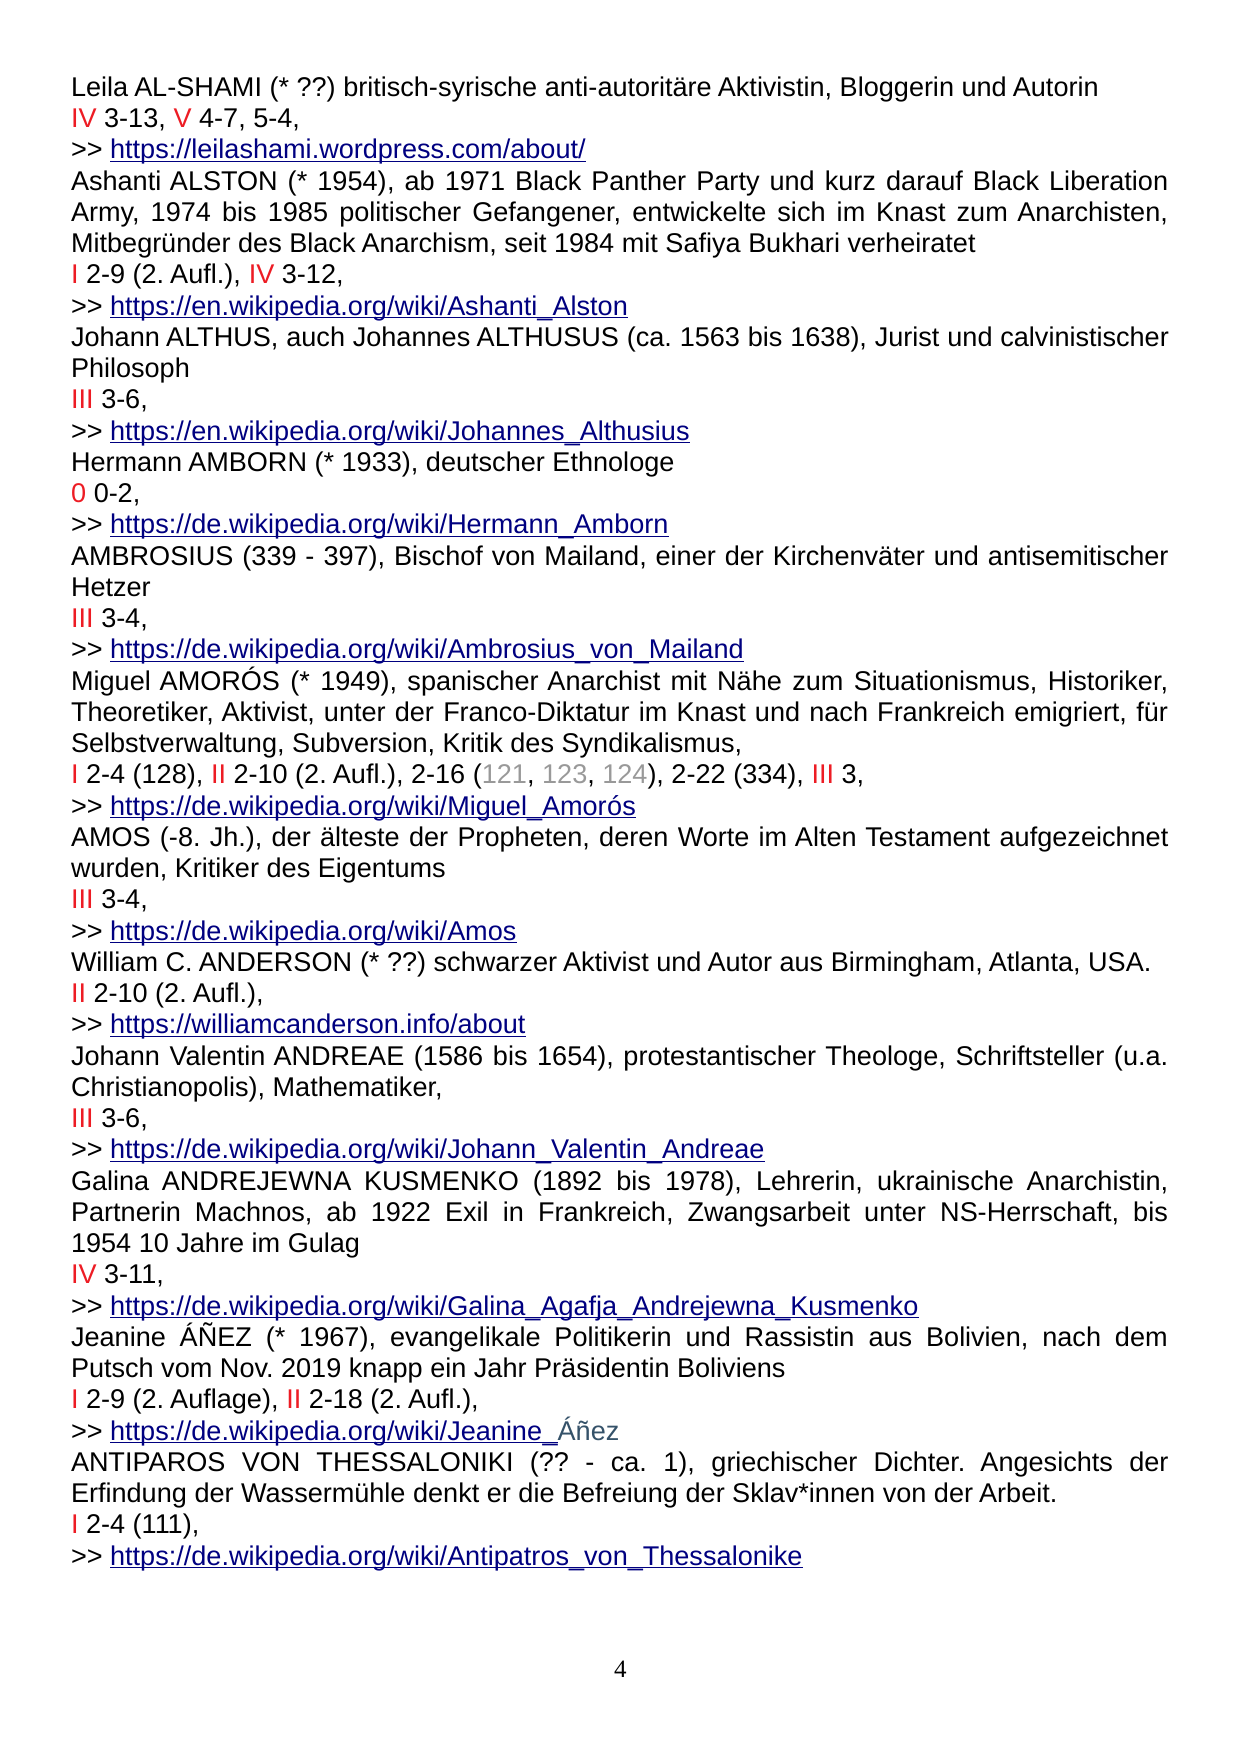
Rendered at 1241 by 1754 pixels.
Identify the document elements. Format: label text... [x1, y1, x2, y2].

subtitle >> https://de.wikipedia.org/wiki/Antipatros_von_Thessalonike [71, 1539, 1169, 1571]
subtitle I 2-4 (111), [71, 1508, 1169, 1539]
subtitle Johann Valentin ANDREAE (1586 bis 1654), protestantischer Theologe, Schriftsteller (u.a. Christianopolis), Mathematiker, [71, 1039, 1169, 1102]
subtitle Galina ANDREJEWNA KUSMENKO (1892 bis 1978), Lehrerin, ukrainische Anarchistin, Partnerin Machnos, ab 1922 Exil in Frankreich, Zwangsarbeit unter NS-Herrschaft, bis 1954 10 Jahre im Gulag [71, 1164, 1169, 1258]
subtitle >> https://en.wikipedia.org/wiki/Ashanti_Alston [71, 289, 1169, 321]
subtitle 0 0-2, [71, 477, 1169, 508]
subtitle >> https://en.wikipedia.org/wiki/Johannes_Althusius [71, 414, 1169, 446]
subtitle Miguel AMORÓS (* 1949), spanischer Anarchist mit Nähe zum Situationismus, Historiker, Theoretiker, Aktivist, unter der Franco-Diktatur im Knast und nach Frankreich emigriert, für Selbstverwaltung, Subversion, Kritik des Syndikalismus, [71, 664, 1169, 758]
subtitle AMBROSIUS (339 - 397), Bischof von Mailand, einer der Kirchenväter und antisemitischer Hetzer [71, 539, 1169, 602]
subtitle >> https://de.wikipedia.org/wiki/Miguel_Amorós [71, 789, 1169, 821]
subtitle III 3-6, [71, 383, 1169, 414]
subtitle >> https://williamcanderson.info/about [71, 1008, 1169, 1039]
subtitle III 3-4, [71, 602, 1169, 633]
subtitle Johann ALTHUS, auch Johannes ALTHUSUS (ca. 1563 bis 1638), Jurist und calvinistischer Philosoph [71, 321, 1169, 383]
subtitle Ashanti ALSTON (* 1954), ab 1971 Black Panther Party und kurz darauf Black Liberation Army, 1974 bis 1985 politischer Gefangener, entwickelte sich im Knast zum Anarchisten, Mitbegründer des Black Anarchism, seit 1984 mit Safiya Bukhari verheiratet [71, 164, 1169, 258]
subtitle I 2-4 (128), II 2-10 (2. Aufl.), 2-16 (121, 123, 124), 2-22 (334), III 3, [71, 758, 1169, 789]
subtitle >> https://leilashami.wordpress.com/about/ [71, 133, 1169, 164]
subtitle >> https://de.wikipedia.org/wiki/Ambrosius_von_Mailand [71, 633, 1169, 664]
subtitle Leila AL-SHAMI (* ??) britisch-syrische anti-autoritäre Aktivistin, Bloggerin und Autorin [71, 71, 1169, 102]
subtitle ANTIPAROS VON THESSALONIKI (?? - ca. 1), griechischer Dichter. Angesichts der Erfindung der Wassermühle denkt er die Befreiung der Sklav*innen von der Arbeit. [71, 1446, 1169, 1508]
subtitle III 3-6, [71, 1102, 1169, 1133]
subtitle >> https://de.wikipedia.org/wiki/Galina_Agafja_Andrejewna_Kusmenko [71, 1289, 1169, 1321]
subtitle AMOS (-8. Jh.), der älteste der Propheten, deren Worte im Alten Testament aufgezeichnet wurden, Kritiker des Eigentums [71, 821, 1169, 883]
subtitle Hermann AMBORN (* 1933), deutscher Ethnologe [71, 446, 1169, 477]
subtitle III 3-4, [71, 883, 1169, 914]
subtitle >> https://de.wikipedia.org/wiki/Johann_Valentin_Andreae [71, 1133, 1169, 1164]
subtitle William C. ANDERSON (* ??) schwarzer Aktivist und Autor aus Birmingham, Atlanta, USA. [71, 946, 1169, 977]
subtitle I 2-9 (2. Aufl.), IV 3-12, [71, 258, 1169, 289]
subtitle I 2-9 (2. Auflage), II 2-18 (2. Aufl.), [71, 1383, 1169, 1414]
subtitle >> https://de.wikipedia.org/wiki/Jeanine_Áñez [71, 1414, 1169, 1446]
subtitle IV 3-13, V 4-7, 5-4, [71, 102, 1169, 133]
subtitle IV 3-11, [71, 1258, 1169, 1289]
subtitle II 2-10 (2. Aufl.), [71, 977, 1169, 1008]
subtitle >> https://de.wikipedia.org/wiki/Hermann_Amborn [71, 508, 1169, 539]
subtitle >> https://de.wikipedia.org/wiki/Amos [71, 914, 1169, 946]
subtitle Jeanine ÁÑEZ (* 1967), evangelikale Politikerin und Rassistin aus Bolivien, nach dem Putsch vom Nov. 2019 knapp ein Jahr Präsidentin Boliviens [71, 1321, 1169, 1383]
